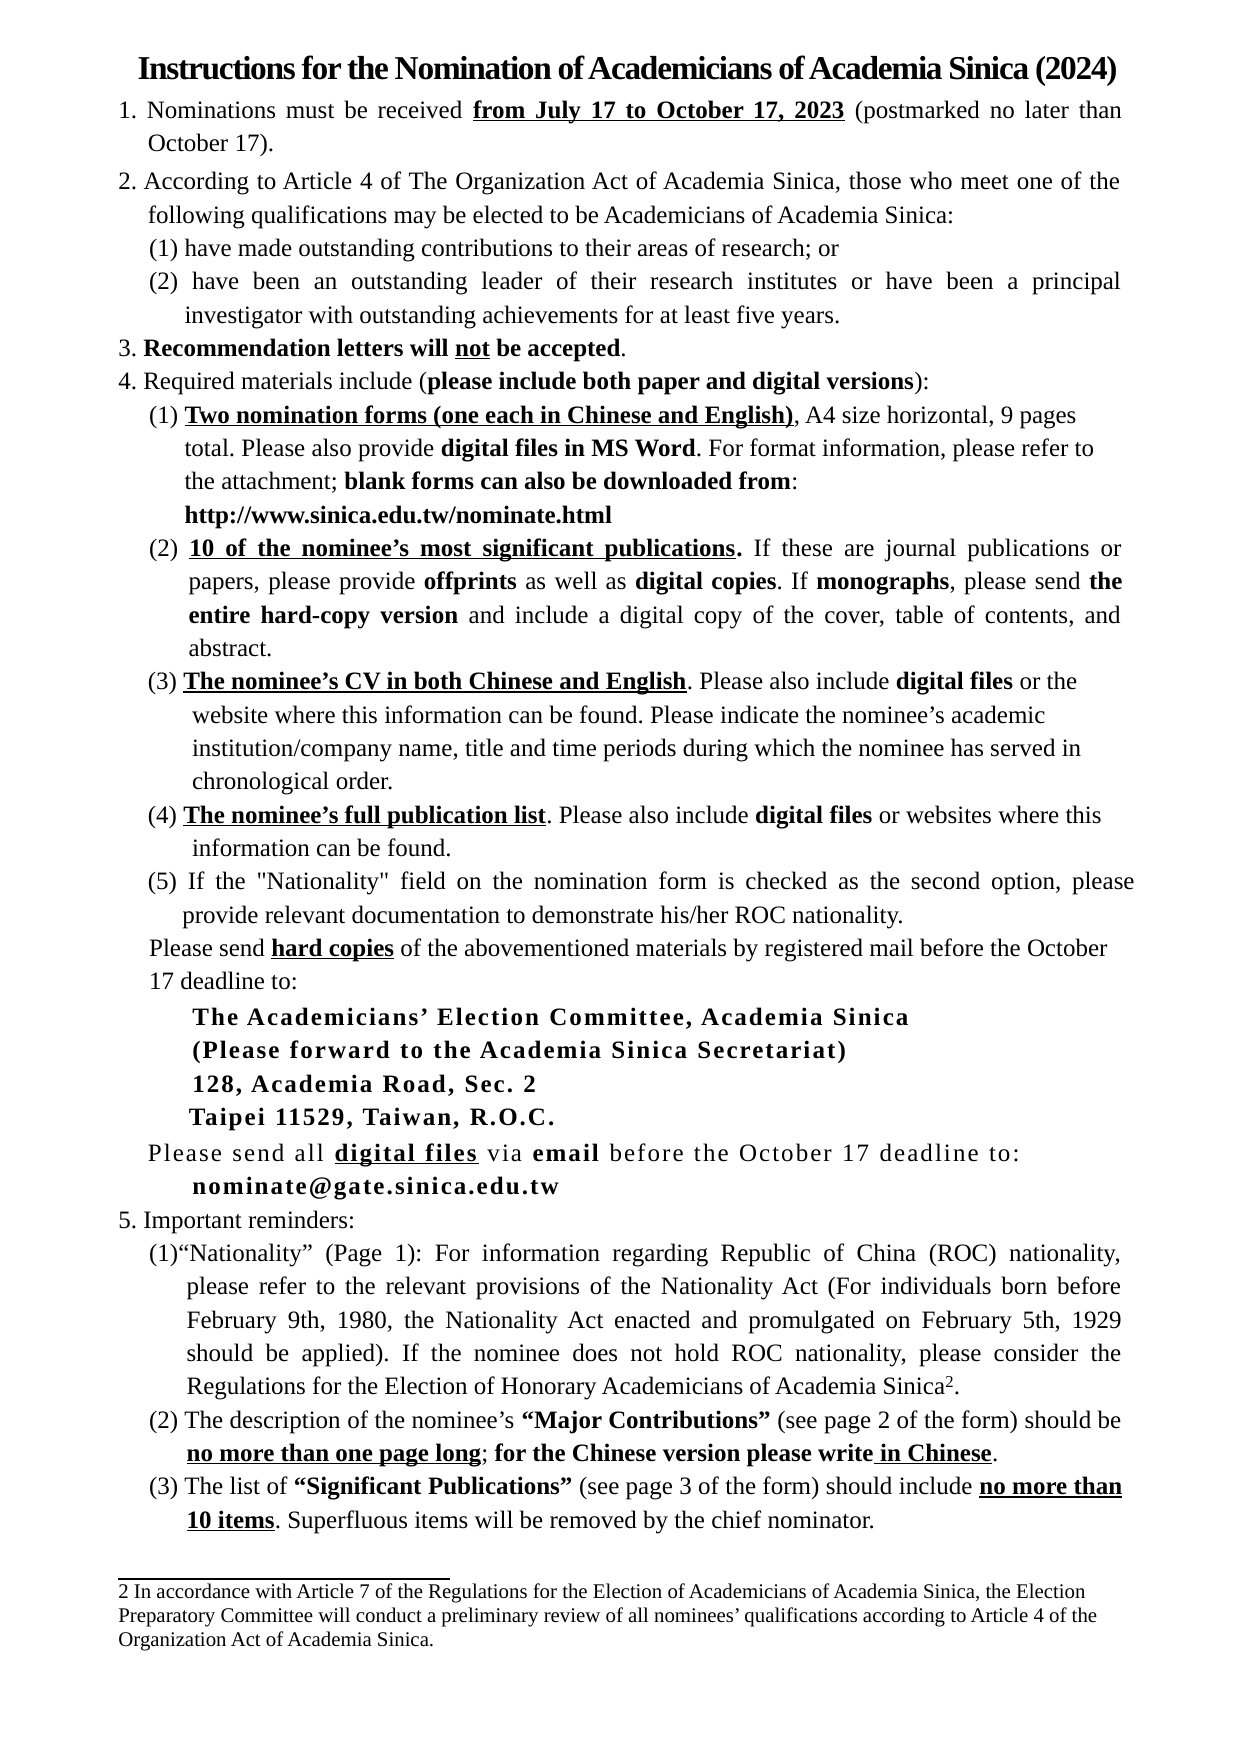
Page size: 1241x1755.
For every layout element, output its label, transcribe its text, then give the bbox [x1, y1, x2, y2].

text nominate@gate.sinica.edu.tw [118, 1168, 1122, 1201]
text Taipei 11529, Taiwan, R.O.C. [81, 1099, 1156, 1132]
text information can be found. [118, 830, 1135, 863]
text 1. Nominations must be received from July 17 to October 17, 2023 (postmarked no later than October 17). [118, 91, 1122, 158]
text Instructions for the Nomination of Academicians of Academia Sinica (2024) [80, 53, 1176, 86]
text (1) Two nomination forms (one each in Chinese and English), A4 size horizontal, 9 pages total. Please also provide digital files in MS Word. For format information, please refer to the attachment; blank forms can also be downloaded from: http://www.sinica.edu.tw/nominate.html [149, 396, 1122, 530]
text 3. Recommendation letters will not be accepted. [118, 330, 1122, 363]
text (2) The description of the nominee’s “Major Contributions” (see page 2 of the form) should be no more than one page long; for the Chinese version please write in Chinese. [149, 1401, 1122, 1468]
text chronological order. [118, 763, 1135, 796]
text institution/company name, title and time periods during which the nominee has served in [118, 730, 1135, 763]
text The Academicians’ Election Committee, Academia Sinica [192, 999, 1156, 1032]
text 17 deadline to: [118, 963, 1122, 996]
text (2) 10 of the nominee’s most significant publications. If these are journal publications or papers, please provide offprints as well as digital copies. If monographs, please send the entire hard-copy version and include a digital copy of the cover, table of contents, and abstract. [149, 530, 1122, 663]
text Please send all digital files via email before the October 17 deadline to: [118, 1135, 1122, 1168]
text Please send hard copies of the abovementioned materials by registered mail before the October [118, 930, 1122, 963]
text website where this information can be found. Please indicate the nominee’s academic [118, 696, 1135, 730]
text (4) The nominee’s full publication list. Please also include digital files or websites where this [118, 796, 1135, 830]
text 2. According to Article 4 of The Organization Act of Academia Sinica, those who meet one of the following qualifications may be elected to be Academicians of Academia Sinica: [118, 163, 1122, 230]
text (1) have made outstanding contributions to their areas of research; or [149, 230, 1122, 263]
text (2) have been an outstanding leader of their research institutes or have been a principal investigator with outstanding achievements for at least five years. [149, 263, 1122, 330]
text (1)“Nationality” (Page 1): For information regarding Republic of China (ROC) nationality, please refer to the relevant provisions of the Nationality Act (For individuals born before February 9th, 1980, the Nationality Act enacted and promulgated on February 5th, 1929 should be applied). If the nominee does not hold ROC nationality, please consider the Regulations for the Election of Honorary Academicians of Academia Sinica. [149, 1235, 1122, 1401]
text 5. Important reminders: [118, 1201, 1122, 1235]
text (5) If the "Nationality" field on the nomination form is checked as the second option, please provide relevant documentation to demonstrate his/her ROC nationality. [148, 863, 1135, 930]
text In accordance with Article 7 of the Regulations for the Election of Academicians of Academia Sinica, the Election Preparatory Committee will conduct a preliminary review of all nominees’ qualifications according to Article 4 of the Organization Act of Academia Sinica. [118, 1579, 1122, 1651]
text (Please forward to the Academia Sinica Secretariat) [118, 1032, 1156, 1066]
text (3) The list of “Significant Publications” (see page 3 of the form) should include no more than 10 items. Superfluous items will be removed by the chief nominator. [149, 1468, 1122, 1535]
text (3) The nominee’s CV in both Chinese and English. Please also include digital files or the [118, 663, 1135, 696]
text 128, Academia Road, Sec. 2 [81, 1066, 1156, 1099]
text 4. Required materials include (please include both paper and digital versions): [118, 363, 1122, 396]
